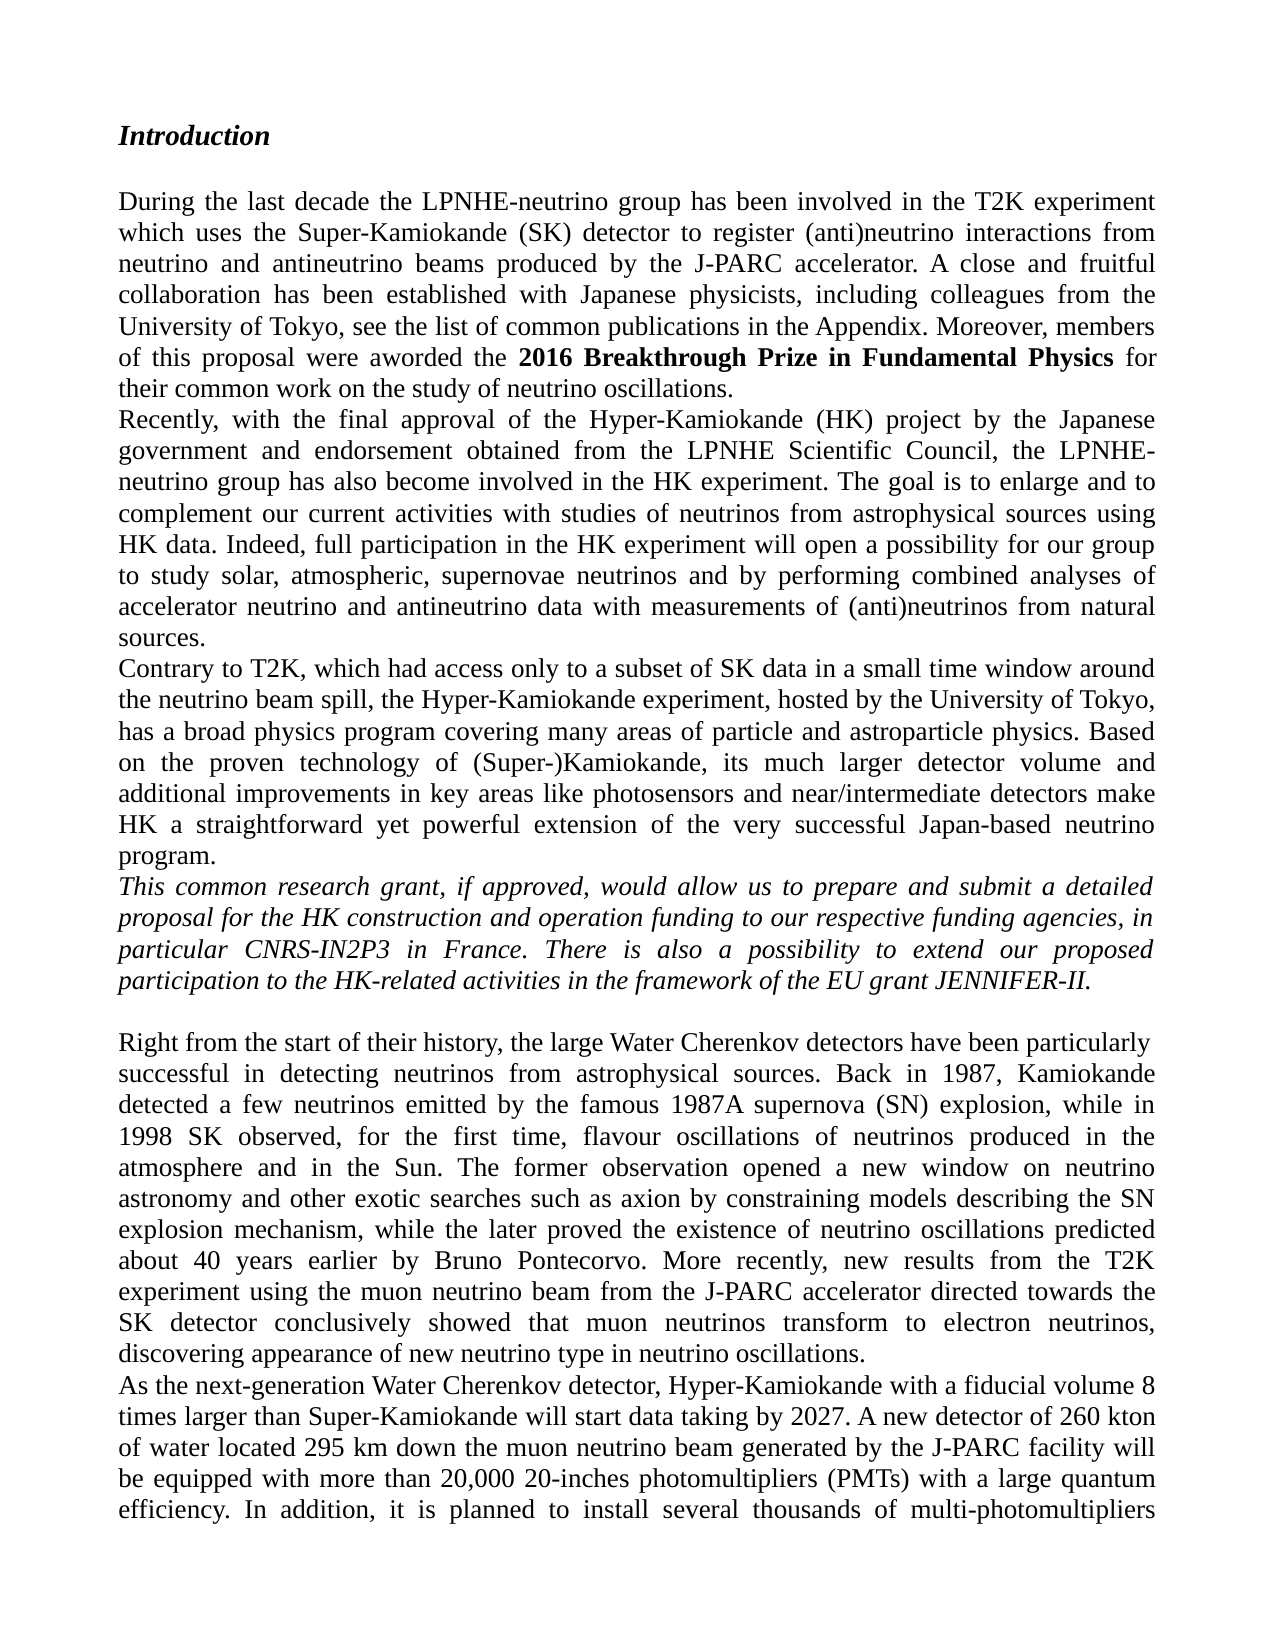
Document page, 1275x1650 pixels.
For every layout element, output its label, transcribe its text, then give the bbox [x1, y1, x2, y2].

text During the last decade the LPNHE-neutrino group has been involved in the T2K experiment which uses the Super-Kamiokande (SK) detector to register (anti)neutrino interactions from neutrino and antineutrino beams produced by the J-PARC accelerator. A close and fruitful collaboration has been established with Japanese physicists, including colleagues from the University of Tokyo, see the list of common publications in the Appendix. Moreover, members of this proposal were aworded the 2016 Breakthrough Prize in Fundamental Physics for their common work on the study of neutrino oscillations. [118, 185, 1157, 403]
text successful in detecting neutrinos from astrophysical sources. Back in 1987, Kamiokande detected a few neutrinos emitted by the famous 1987A supernova (SN) explosion, while in 1998 SK observed, for the first time, flavour oscillations of neutrinos produced in the atmosphere and in the Sun. The former observation opened a new window on neutrino astronomy and other exotic searches such as axion by constraining models describing the SN explosion mechanism, while the later proved the existence of neutrino oscillations predicted about 40 years earlier by Bruno Pontecorvo. More recently, new results from the T2K experiment using the muon neutrino beam from the J-PARC accelerator directed towards the SK detector conclusively showed that muon neutrinos transform to electron neutrinos, discovering appearance of new neutrino type in neutrino oscillations. [118, 1057, 1157, 1369]
text Recently, with the final approval of the Hyper-Kamiokande (HK) project by the Japanese government and endorsement obtained from the LPNHE Scientific Council, the LPNHE-neutrino group has also become involved in the HK experiment. The goal is to enlarge and to complement our current activities with studies of neutrinos from astrophysical sources using HK data. Indeed, full participation in the HK experiment will open a possibility for our group to study solar, atmospheric, supernovae neutrinos and by performing combined analyses of accelerator neutrino and antineutrino data with measurements of (anti)neutrinos from natural sources. [118, 403, 1157, 652]
text Contrary to T2K, which had access only to a subset of SK data in a small time window around the neutrino beam spill, the Hyper-Kamiokande experiment, hosted by the University of Tokyo, has a broad physics program covering many areas of particle and astroparticle physics. Based on the proven technology of (Super-)Kamiokande, its much larger detector volume and additional improvements in key areas like photosensors and near/intermediate detectors make HK a straightforward yet powerful extension of the very successful Japan-based neutrino program. [118, 652, 1157, 870]
text Introduction [118, 118, 1157, 152]
text Right from the start of their history, the large Water Cherenkov detectors have been particularly [118, 1026, 1157, 1057]
text This common research grant, if approved, would allow us to prepare and submit a detailed proposal for the HK construction and operation funding to our respective funding agencies, in particular CNRS-IN2P3 in France. There is also a possibility to extend our proposed participation to the HK-related activities in the framework of the EU grant JENNIFER-II. [118, 870, 1157, 995]
text As the next-generation Water Cherenkov detector, Hyper-Kamiokande with a fiducial volume 8 times larger than Super-Kamiokande will start data taking by 2027. A new detector of 260 kton of water located 295 km down the muon neutrino beam generated by the J-PARC facility will be equipped with more than 20,000 20-inches photomultipliers (PMTs) with a large quantum efficiency. In addition, it is planned to install several thousands of multi-photomultipliers [118, 1369, 1157, 1524]
